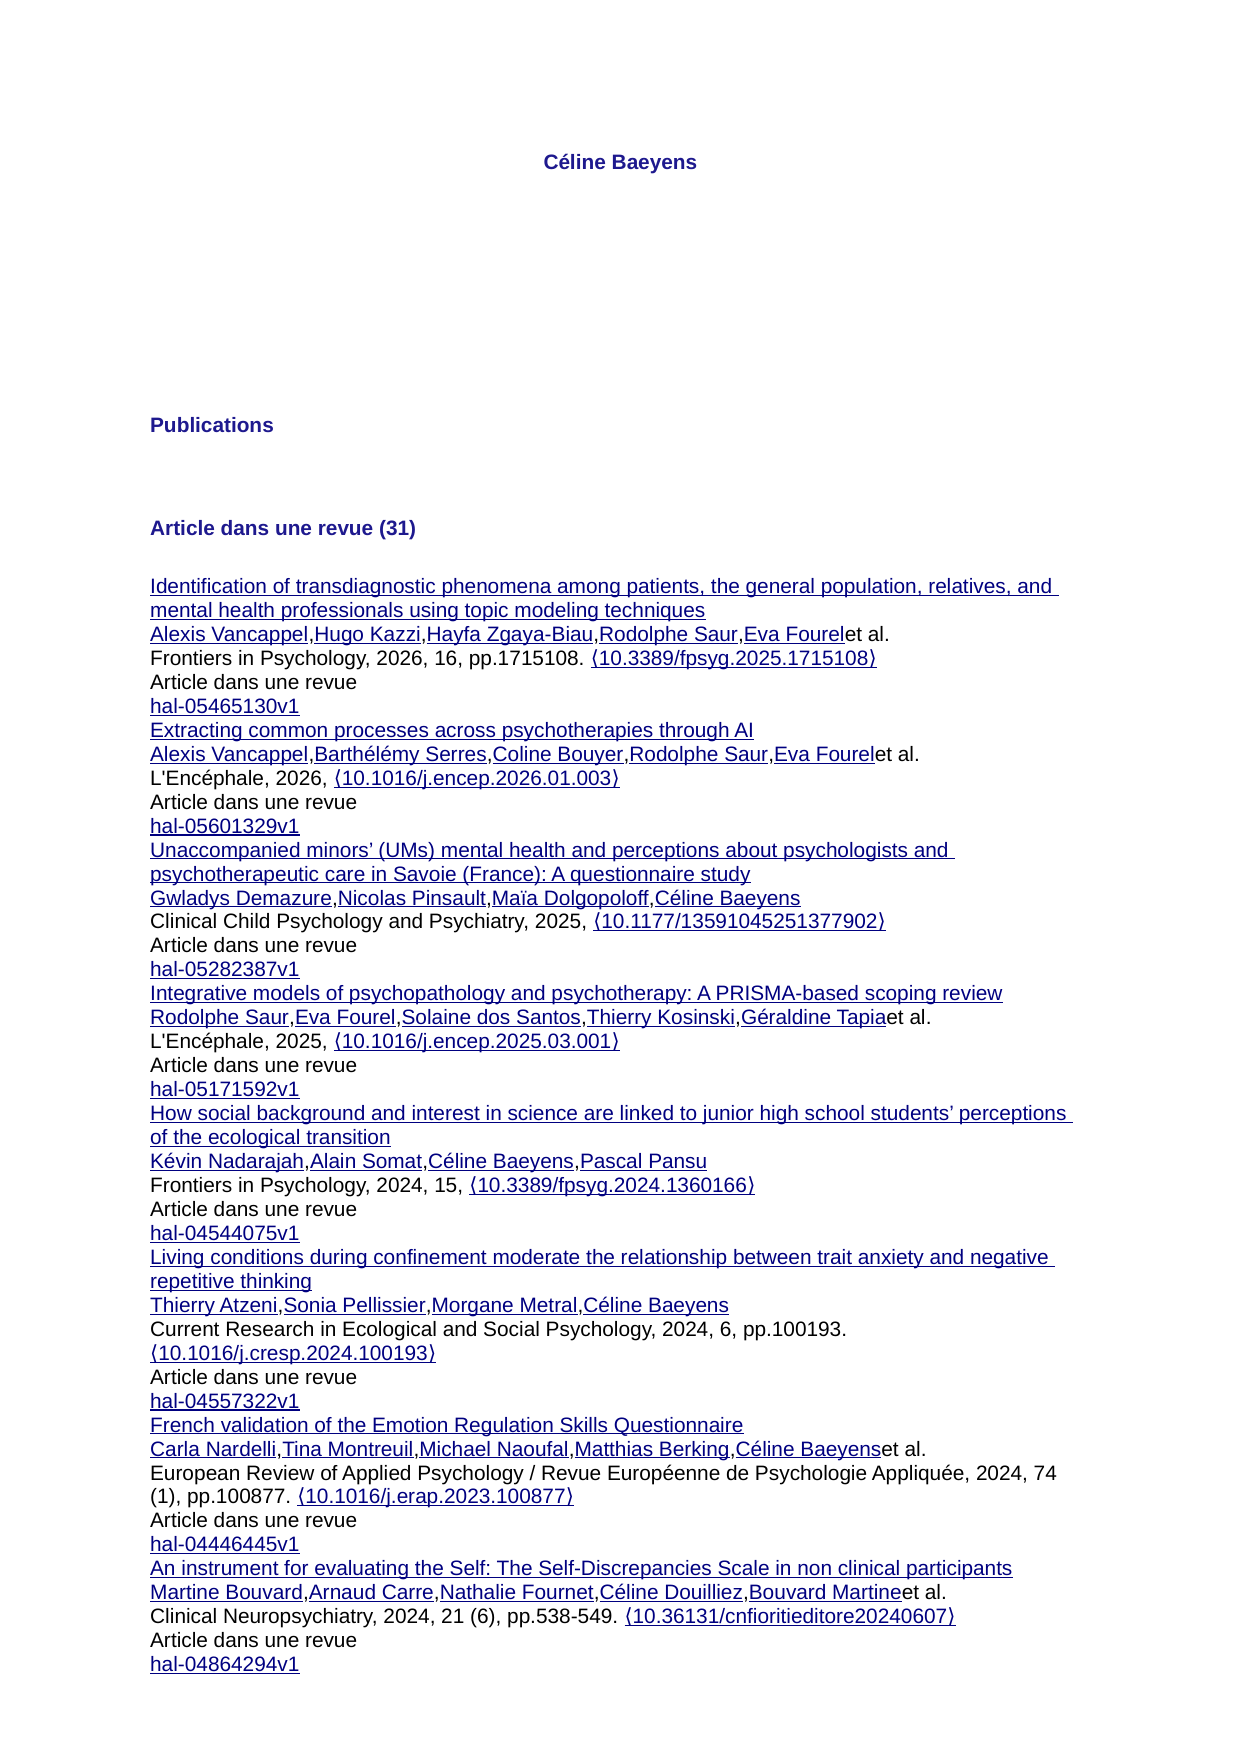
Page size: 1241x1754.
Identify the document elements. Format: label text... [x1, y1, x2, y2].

subtitle Article dans une revue (31) [150, 516, 1090, 539]
table_cell Extracting common processes across psychotherapies through AI Alexis Vancappel,Barthélémy Serres,Coline Bouyer,Rodolphe Saur,Eva Fourelet al. L'Encéphale, 2026, ⟨10.1016/j.encep.2026.01.003⟩ Article dans une revue hal-05601329v1 [150, 718, 1090, 837]
table_cell Unaccompanied minors’ (UMs) mental health and perceptions about psychologists and psychotherapeutic care in Savoie (France): A questionnaire study Gwladys Demazure,Nicolas Pinsault,Maïa Dolgopoloff,Céline Baeyens Clinical Child Psychology and Psychiatry, 2025, ⟨10.1177/13591045251377902⟩ Article dans une revue hal-05282387v1 [150, 838, 1090, 981]
subtitle Céline Baeyens [150, 150, 1090, 174]
table_cell How social background and interest in science are linked to junior high school students’ perceptions of the ecological transition Kévin Nadarajah,Alain Somat,Céline Baeyens,Pascal Pansu Frontiers in Psychology, 2024, 15, ⟨10.3389/fpsyg.2024.1360166⟩ Article dans une revue hal-04544075v1 [150, 1101, 1090, 1245]
table_cell Integrative models of psychopathology and psychotherapy: A PRISMA-based scoping review Rodolphe Saur,Eva Fourel,Solaine dos Santos,Thierry Kosinski,Géraldine Tapiaet al. L'Encéphale, 2025, ⟨10.1016/j.encep.2025.03.001⟩ Article dans une revue hal-05171592v1 [150, 981, 1090, 1101]
subtitle Publications [150, 412, 1090, 436]
table_header Identification of transdiagnostic phenomena among patients, the general population, relatives, and mental health professionals using topic modeling techniques Alexis Vancappel,Hugo Kazzi,Hayfa Zgaya-Biau,Rodolphe Saur,Eva Fourelet al. Frontiers in Psychology, 2026, 16, pp.1715108. ⟨10.3389/fpsyg.2025.1715108⟩ Article dans une revue hal-05465130v1 [150, 574, 1090, 718]
table_cell French validation of the Emotion Regulation Skills Questionnaire Carla Nardelli,Tina Montreuil,Michael Naoufal,Matthias Berking,Céline Baeyenset al. European Review of Applied Psychology / Revue Européenne de Psychologie Appliquée, 2024, 74 (1), pp.100877. ⟨10.1016/j.erap.2023.100877⟩ Article dans une revue hal-04446445v1 [150, 1413, 1090, 1556]
table_cell Living conditions during confinement moderate the relationship between trait anxiety and negative repetitive thinking Thierry Atzeni,Sonia Pellissier,Morgane Metral,Céline Baeyens Current Research in Ecological and Social Psychology, 2024, 6, pp.100193. ⟨10.1016/j.cresp.2024.100193⟩ Article dans une revue hal-04557322v1 [150, 1245, 1090, 1412]
table_cell An instrument for evaluating the Self: The Self-Discrepancies Scale in non clinical participants Martine Bouvard,Arnaud Carre,Nathalie Fournet,Céline Douilliez,Bouvard Martineet al. Clinical Neuropsychiatry, 2024, 21 (6), pp.538-549. ⟨10.36131/cnfioritieditore20240607⟩ Article dans une revue hal-04864294v1 [150, 1556, 1090, 1676]
